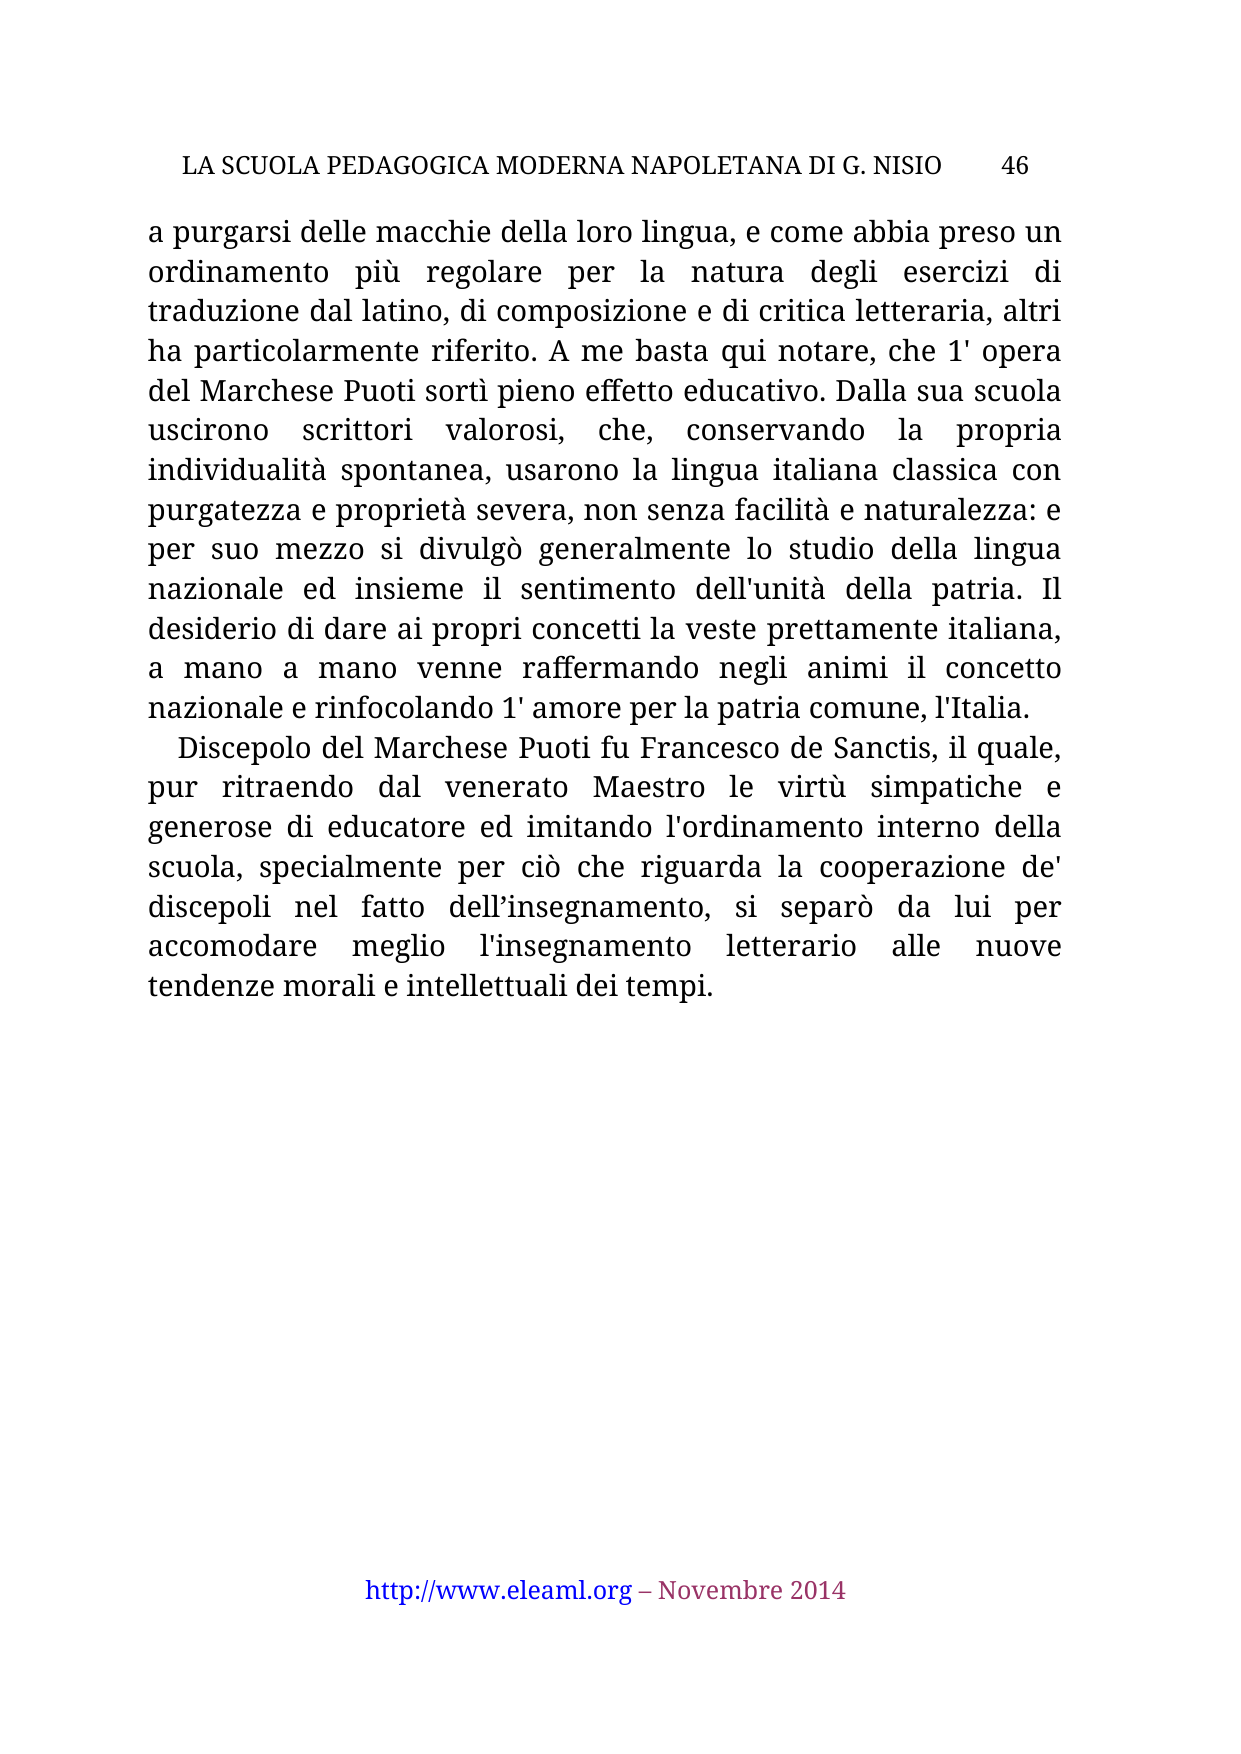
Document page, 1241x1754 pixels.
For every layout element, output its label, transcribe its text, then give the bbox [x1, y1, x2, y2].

text Discepolo del Marchese Puoti fu Francesco de Sanctis, il quale, pur ritraendo dal venerato Maestro le virtù simpatiche e generose di educatore ed imitando l'ordinamento interno della scuola, specialmente per ciò che riguarda la cooperazione de' discepoli nel fatto dell’insegnamento, si separò da lui per accomodare meglio l'insegnamento letterario alle nuove tendenze morali e intellettuali dei tempi. [148, 727, 1063, 1005]
text a purgarsi delle macchie della loro lingua, e come abbia preso un ordinamento più regolare per la natura degli esercizi di traduzione dal latino, di composizione e di critica letteraria, altri ha particolarmente riferito. A me basta qui notare, che 1' opera del Marchese Puoti sortì pieno effetto educativo. Dalla sua scuola uscirono scrittori valorosi, che, conservando la propria individualità spontanea, usarono la lingua italiana classica con purgatezza e proprietà severa, non senza facilità e naturalezza: e per suo mezzo si divulgò generalmente lo studio della lingua nazionale ed insieme il sentimento dell'unità della patria. Il desiderio di dare ai propri concetti la veste prettamente italiana, a mano a mano venne raffermando negli animi il concetto nazionale e rinfocolando 1' amore per la patria comune, l'Italia. [148, 211, 1063, 727]
